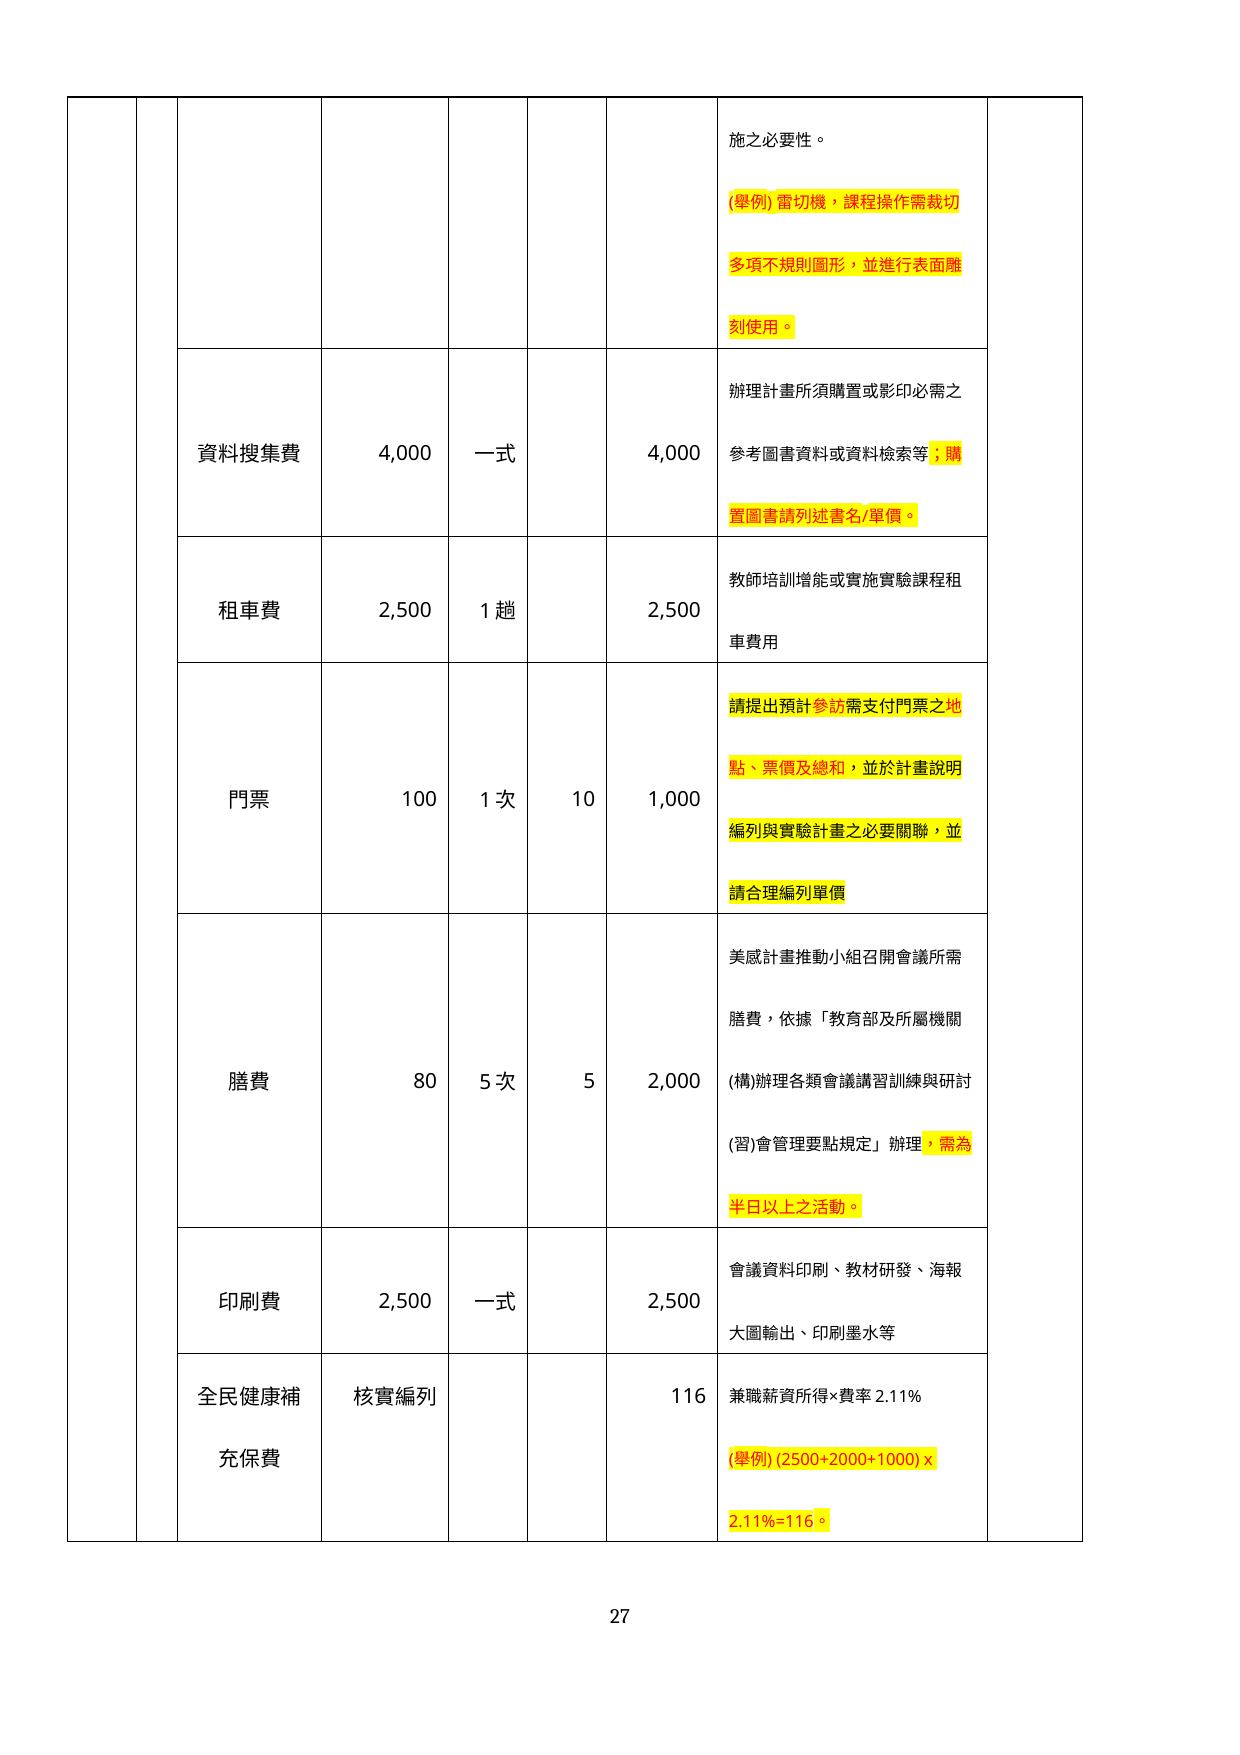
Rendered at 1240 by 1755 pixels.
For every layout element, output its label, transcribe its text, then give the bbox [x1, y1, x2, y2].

table_cell 教師培訓增能或實施實驗課程租車費用 [718, 537, 987, 662]
table_cell [178, 98, 321, 347]
table_cell 一式 [449, 1228, 527, 1353]
table_cell 會議資料印刷、教材研發、海報大圖輸出、印刷墨水等 [718, 1228, 987, 1353]
table_cell 4,000 [322, 349, 448, 536]
table_cell 116 [607, 1354, 717, 1541]
table_cell [607, 98, 717, 347]
table_cell 2,500 [607, 537, 717, 662]
table_cell 2,500 [607, 1228, 717, 1353]
table_cell 80 [322, 914, 448, 1227]
table_cell 全民健康補充保費 [178, 1354, 321, 1541]
table_cell 一式 [449, 349, 527, 536]
table_cell [528, 1228, 606, 1353]
table_cell 1,000 [607, 663, 717, 913]
table_cell 核實編列 [322, 1354, 448, 1541]
table_cell 1趟 [449, 537, 527, 662]
table_cell [449, 1354, 527, 1541]
table_cell 兼職薪資所得×費率2.11% (舉例) (2500+2000+1000) x 2.11%=116。 [718, 1354, 987, 1541]
table_cell [528, 1354, 606, 1541]
table_cell 2,500 [322, 537, 448, 662]
table_cell 租車費 [178, 537, 321, 662]
table_cell 辦理計畫所須購置或影印必需之參考圖書資料或資料檢索等；購置圖書請列述書名/單價。 [718, 349, 987, 536]
table_cell [449, 98, 527, 347]
table_cell 膳費 [178, 914, 321, 1227]
table_cell 5次 [449, 914, 527, 1227]
table_cell 4,000 [607, 349, 717, 536]
table_cell 2,500 [322, 1228, 448, 1353]
table_cell [528, 349, 606, 536]
table_cell 美感計畫推動小組召開會議所需膳費，依據「教育部及所屬機關(構)辦理各類會議講習訓練與研討(習)會管理要點規定」辦理，需為半日以上之活動。 [718, 914, 987, 1227]
table_cell [988, 98, 1082, 1541]
table_cell 2,000 [607, 914, 717, 1227]
table_cell 1次 [449, 663, 527, 913]
table_cell 門票 [178, 663, 321, 913]
table_cell 5 [528, 914, 606, 1227]
table_cell [528, 98, 606, 347]
table_cell 印刷費 [178, 1228, 321, 1353]
table_cell 請提出預計參訪需支付門票之地點、票價及總和，並於計畫說明編列與實驗計畫之必要關聯，並請合理編列單價 [718, 663, 987, 913]
table_cell 100 [322, 663, 448, 913]
table_cell 資料搜集費 [178, 349, 321, 536]
table_cell [322, 98, 448, 347]
table_cell 10 [528, 663, 606, 913]
table_cell [68, 98, 136, 1541]
table_cell [528, 537, 606, 662]
table_cell 施之必要性。 (舉例) 雷切機，課程操作需裁切多項不規則圖形，並進行表面雕刻使用。 [718, 98, 987, 347]
table_cell [137, 98, 177, 1541]
